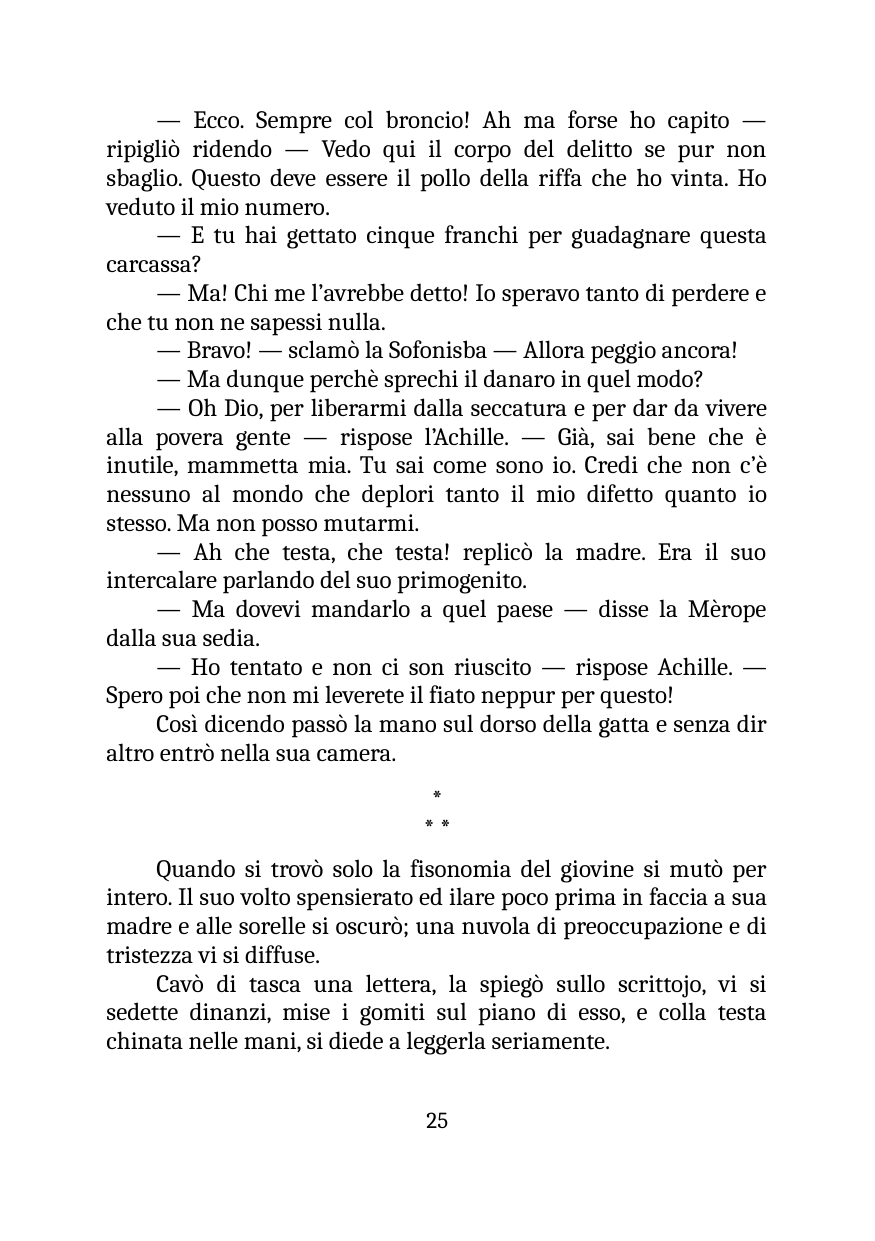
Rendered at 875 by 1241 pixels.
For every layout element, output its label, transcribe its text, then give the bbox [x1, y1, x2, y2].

text — Bravo! — sclamò la Sofonisba — Allora peggio ancora! [106, 336, 768, 365]
text — Ma dovevi mandarlo a quel paese — disse la Mèrope dalla sua sedia. [106, 595, 768, 652]
text Così dicendo passò la mano sul dorso della gatta e senza dir altro entrò nella sua camera. [106, 710, 768, 767]
text — Ecco. Sempre col broncio! Ah ma forse ho capito — ripigliò ridendo — Vedo qui il corpo del delitto se pur non sbaglio. Questo deve essere il pollo della riffa che ho vinta. Ho veduto il mio numero. [106, 106, 768, 221]
text — Ah che testa, che testa! replicò la madre. Era il suo intercalare parlando del suo primogenito. [106, 537, 768, 595]
text — Ma dunque perchè sprechi il danaro in quel modo? [106, 365, 768, 394]
text * * * [106, 785, 768, 843]
text Quando si trovò solo la fisonomia del giovine si mutò per intero. Il suo volto spensierato ed ilare poco prima in faccia a sua madre e alle sorelle si oscurò; una nuvola di preoccupazione e di tristezza vi si diffuse. [106, 854, 768, 969]
text Cavò di tasca una lettera, la spiegò sullo scrittojo, vi si sedette dinanzi, mise i gomiti sul piano di esso, e colla testa chinata nelle mani, si diede a leggerla seriamente. [106, 969, 768, 1056]
text — E tu hai gettato cinque franchi per guadagnare questa carcassa? [106, 221, 768, 279]
text — Ma! Chi me l’avrebbe detto! Io speravo tanto di perdere e che tu non ne sapessi nulla. [106, 279, 768, 336]
text — Ho tentato e non ci son riuscito — rispose Achille. — Spero poi che non mi leverete il fiato neppur per questo! [106, 652, 768, 710]
text — Oh Dio, per liberarmi dalla seccatura e per dar da vivere alla povera gente — rispose l’Achille. — Già, sai bene che è inutile, mammetta mia. Tu sai come sono io. Credi che non c’è nessuno al mondo che deplori tanto il mio difetto quanto io stesso. Ma non posso mutarmi. [106, 394, 768, 537]
